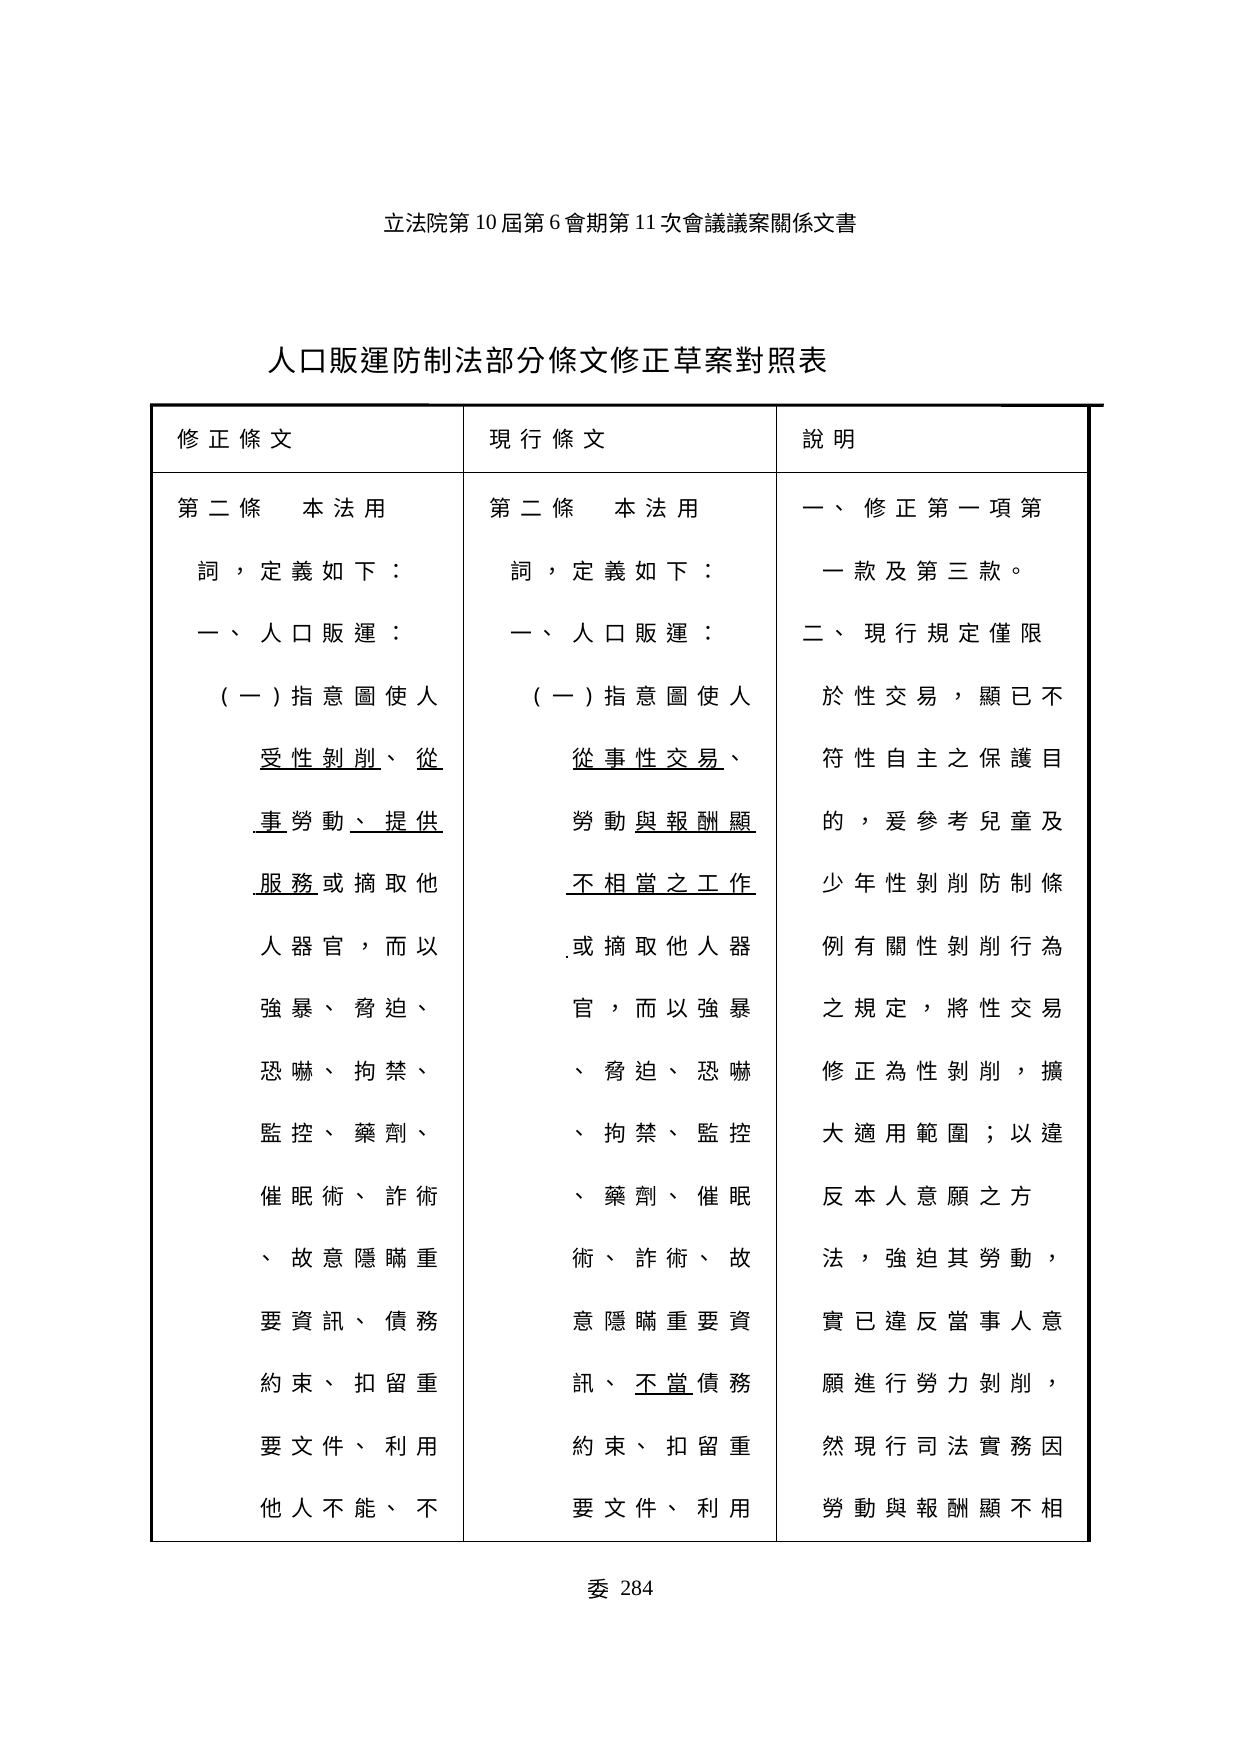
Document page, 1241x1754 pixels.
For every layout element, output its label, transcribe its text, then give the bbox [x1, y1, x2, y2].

table_header 人口販運防制法部分條文修正草案對照表 [151, 313, 1089, 403]
table_cell 第二條 本法用詞，定義如下： 一、人口販運： (一)指意圖使人從事性交易、勞動與報酬顯不相當之工作或摘取他人器官，而以強暴、脅迫、恐嚇、拘禁、監控、藥劑、催眠術、詐術、故意隱瞞重要資訊、不當債務約束、扣留重要文件、利用 [464, 473, 776, 1541]
table_cell 說明 [777, 407, 1087, 472]
table_cell 修正條文 [153, 407, 463, 472]
table_cell 一、修正第一項第一款及第三款。 二、現行規定僅限於性交易，顯已不符性自主之保護目的，爰參考兒童及少年性剝削防制條例有關性剝削行為之規定，將性交易修正為性剝削，擴大適用範圍；以違反本人意願之方法，強迫其勞動，實已違反當事人意願進行勞力剝削，然現行司法實務因勞動與報酬顯不相 [777, 473, 1087, 1541]
table_cell 現行條文 [464, 407, 776, 472]
table_cell 第二條 本法用詞，定義如下： 一、人口販運： (一)指意圖使人受性剝削、從事勞動、提供服務或摘取他人器官，而以強暴、脅迫、恐嚇、拘禁、監控、藥劑、催眠術、詐術、故意隱瞞重要資訊、債務約束、扣留重要文件、利用他人不能、不 [153, 473, 463, 1541]
